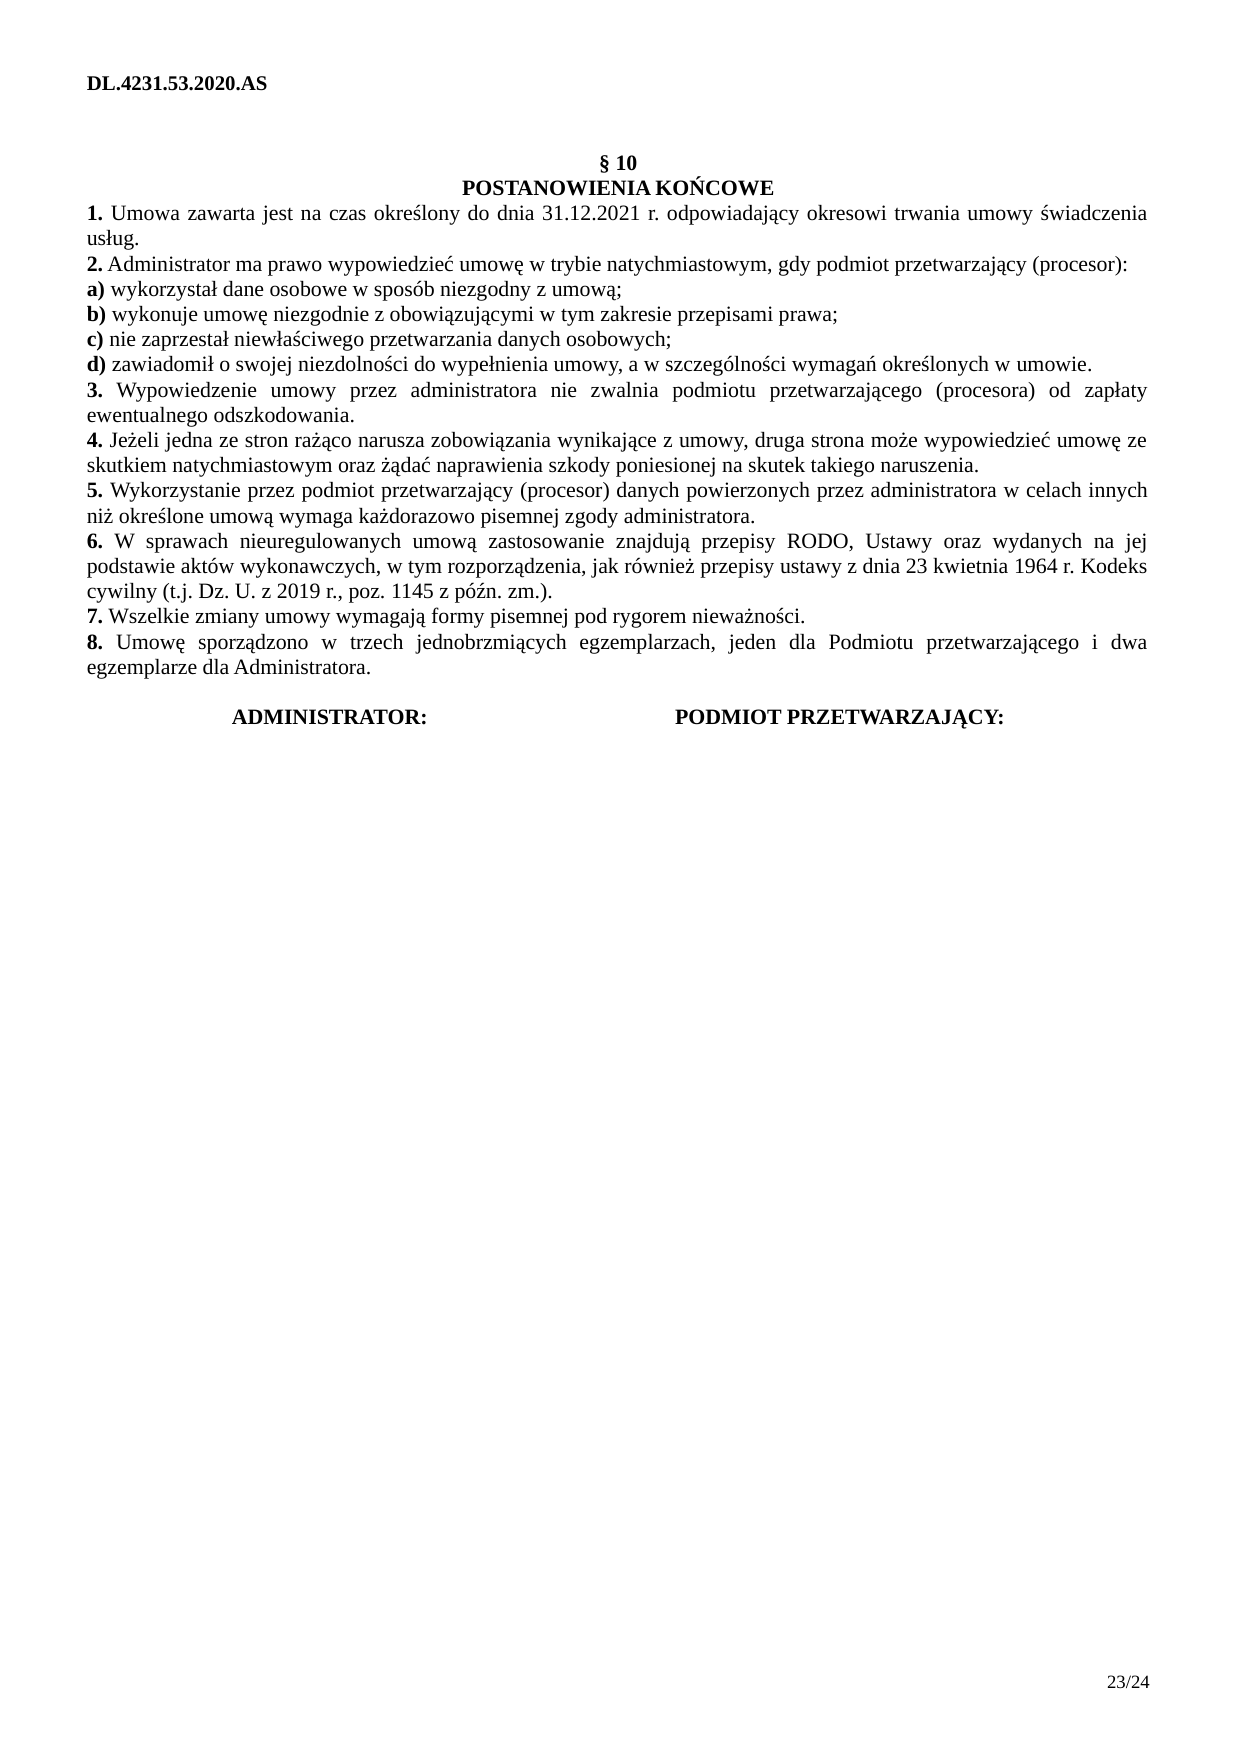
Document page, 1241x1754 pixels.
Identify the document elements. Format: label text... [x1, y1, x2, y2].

text 3. Wypowiedzenie umowy przez administratora nie zwalnia podmiotu przetwarzającego (procesora) od zapłaty ewentualnego odszkodowania. [87, 377, 1149, 427]
text POSTANOWIENIA KOŃCOWE [87, 175, 1149, 200]
text ADMINISTRATOR: PODMIOT PRZETWARZAJĄCY: [87, 704, 1149, 729]
text § 10 [87, 150, 1149, 175]
text 4. Jeżeli jedna ze stron rażąco narusza zobowiązania wynikające z umowy, druga strona może wypowiedzieć umowę ze skutkiem natychmiastowym oraz żądać naprawienia szkody poniesionej na skutek takiego naruszenia. [87, 427, 1149, 477]
text b) wykonuje umowę niezgodnie z obowiązującymi w tym zakresie przepisami prawa; [87, 301, 1149, 326]
text 5. Wykorzystanie przez podmiot przetwarzający (procesor) danych powierzonych przez administratora w celach innych niż określone umową wymaga każdorazowo pisemnej zgody administratora. [87, 477, 1149, 528]
text 1. Umowa zawarta jest na czas określony do dnia 31.12.2021 r. odpowiadający okresowi trwania umowy świadczenia usług. [87, 200, 1149, 251]
text 8. Umowę sporządzono w trzech jednobrzmiących egzemplarzach, jeden dla Podmiotu przetwarzającego i dwa egzemplarze dla Administratora. [87, 629, 1149, 679]
text 6. W sprawach nieuregulowanych umową zastosowanie znajdują przepisy RODO, Ustawy oraz wydanych na jej podstawie aktów wykonawczych, w tym rozporządzenia, jak również przepisy ustawy z dnia 23 kwietnia 1964 r. Kodeks cywilny (t.j. Dz. U. z 2019 r., poz. 1145 z późn. zm.). [87, 528, 1149, 603]
text c) nie zaprzestał niewłaściwego przetwarzania danych osobowych; [87, 326, 1149, 351]
text a) wykorzystał dane osobowe w sposób niezgodny z umową; [87, 276, 1149, 301]
text d) zawiadomił o swojej niezdolności do wypełnienia umowy, a w szczególności wymagań określonych w umowie. [87, 351, 1149, 377]
text 2. Administrator ma prawo wypowiedzieć umowę w trybie natychmiastowym, gdy podmiot przetwarzający (procesor): [87, 251, 1149, 276]
text 7. Wszelkie zmiany umowy wymagają formy pisemnej pod rygorem nieważności. [87, 603, 1149, 629]
